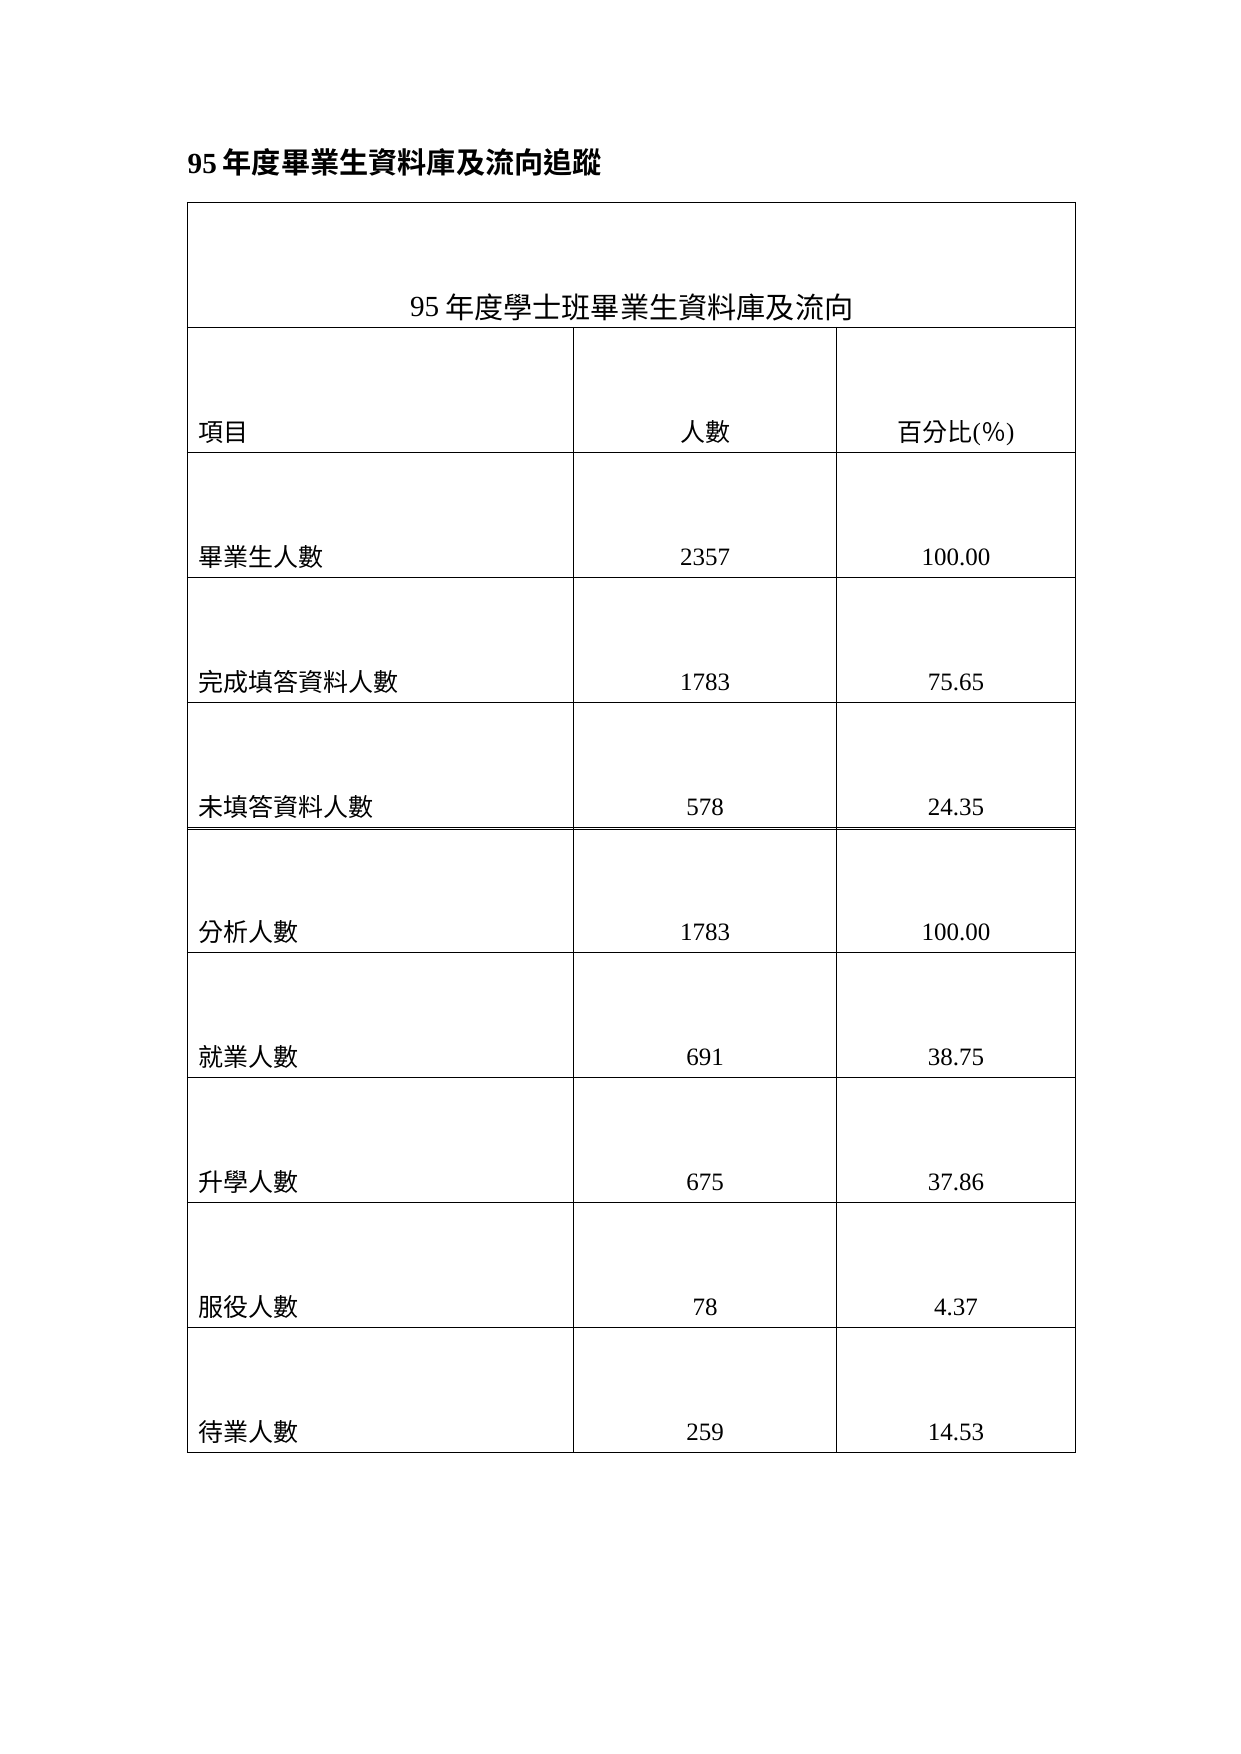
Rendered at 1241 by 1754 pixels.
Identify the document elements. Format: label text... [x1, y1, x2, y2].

table_cell 578 [574, 703, 836, 827]
table_cell 75.65 [837, 578, 1075, 702]
table_cell 1783 [574, 578, 836, 702]
table_cell 升學人數 [188, 1078, 573, 1202]
table_cell 38.75 [837, 953, 1075, 1077]
table_cell 未填答資料人數 [188, 703, 573, 827]
table_cell 百分比(％) [837, 328, 1075, 452]
table_cell 項目 [188, 328, 573, 452]
table_cell 1783 [574, 830, 836, 952]
table_cell 78 [574, 1203, 836, 1327]
table_cell 14.53 [837, 1328, 1075, 1452]
table_cell 259 [574, 1328, 836, 1452]
table_header 95年度學士班畢業生資料庫及流向 [188, 203, 1075, 327]
table_cell 691 [574, 953, 836, 1077]
table_cell 675 [574, 1078, 836, 1202]
table_cell 就業人數 [188, 953, 573, 1077]
table_cell 100.00 [837, 830, 1075, 952]
table_cell 2357 [574, 453, 836, 577]
table_cell 分析人數 [188, 830, 573, 952]
table_cell 待業人數 [188, 1328, 573, 1452]
text 95年度畢業生資料庫及流向追蹤 [187, 139, 1053, 182]
table_cell 畢業生人數 [188, 453, 573, 577]
table_cell 37.86 [837, 1078, 1075, 1202]
table_cell 完成填答資料人數 [188, 578, 573, 702]
table_cell 4.37 [837, 1203, 1075, 1327]
table_cell 人數 [574, 328, 836, 452]
table_cell 100.00 [837, 453, 1075, 577]
table_cell 服役人數 [188, 1203, 573, 1327]
table_cell 24.35 [837, 703, 1075, 827]
